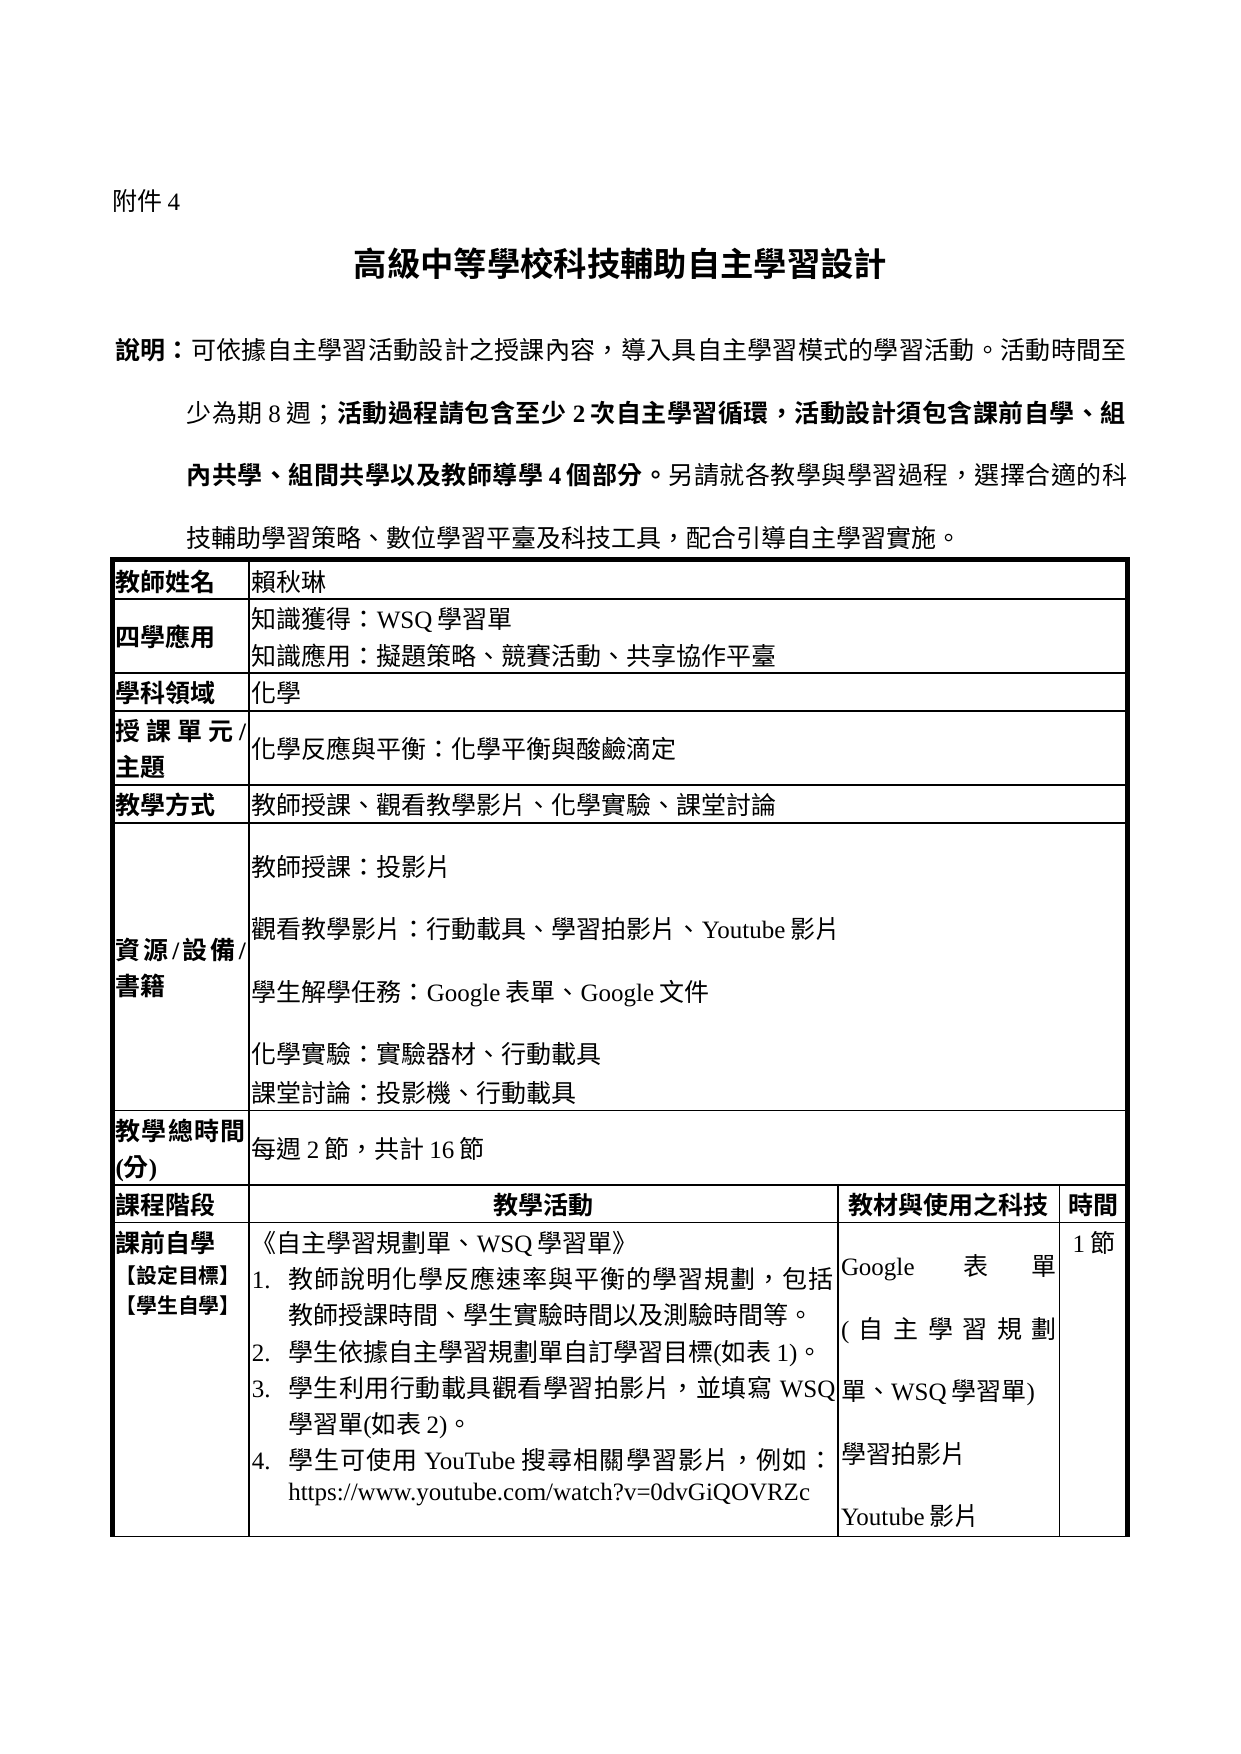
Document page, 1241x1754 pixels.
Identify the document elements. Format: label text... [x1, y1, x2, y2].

table_cell 每週2節，共計16節 [250, 1111, 1125, 1184]
table_cell 教學方式 [115, 786, 248, 822]
table_cell 授課單元/主題 [115, 712, 248, 784]
text 高級中等學校科技輔助自主學習設計 [112, 221, 1128, 283]
table_cell 課前自學 【設定目標】 【學生自學】 [115, 1223, 248, 1536]
table_cell 化學 [250, 674, 1125, 710]
table_cell 《自主學習規劃單、WSQ學習單》 教師說明化學反應速率與平衡的學習規劃，包括教師授課時間、學生實驗時間以及測驗時間等。 學生依據自主學習規劃單自訂學習目標(如表1)。 學生利用行動載具觀看學習拍影片，並填寫WSQ學習單(如表2)。 學生可使用YouTube搜尋相關學習影片，例如： https://www.youtube.com/watch?v=0dvGiQOVRZc [250, 1223, 837, 1536]
table_cell 教師授課：投影片 觀看教學影片：行動載具、學習拍影片、Youtube影片 學生解學任務：Google表單、Google文件 化學實驗：實驗器材、行動載具 課堂討論：投影機、行動載具 [250, 824, 1125, 1110]
text 附件4 [112, 158, 1128, 221]
table_cell 1節 [1060, 1223, 1125, 1536]
table_cell 時間 [1060, 1186, 1125, 1222]
table_header 教師姓名 [115, 562, 248, 598]
text 說明：可依據自主學習活動設計之授課內容，導入具自主學習模式的學習活動。活動時間至少為期8週；活動過程請包含至少2次自主學習循環，活動設計須包含課前自學、組內共學、組間共學以及教師導學4個部分。另請就各教學與學習過程，選擇合適的科技輔助學習策略、數位學習平臺及科技工具，配合引導自主學習實施。 [115, 307, 1128, 557]
table_cell 化學反應與平衡：化學平衡與酸鹼滴定 [250, 712, 1125, 784]
table_cell 知識獲得：WSQ學習單 知識應用：擬題策略、競賽活動、共享協作平臺 [250, 600, 1125, 672]
table_cell Google表單 (自主學習規劃單、WSQ學習單) 學習拍影片 Youtube影片 [839, 1223, 1059, 1536]
table_header 賴秋琳 [250, 562, 1125, 598]
table_cell 資源/設備/書籍 [115, 824, 248, 1110]
table_cell 四學應用 [115, 600, 248, 672]
table_cell 課程階段 [115, 1186, 248, 1222]
table_cell 教學活動 [250, 1186, 837, 1222]
table_cell 教學總時間(分) [115, 1111, 248, 1184]
table_cell 學科領域 [115, 674, 248, 710]
table_cell 教師授課、觀看教學影片、化學實驗、課堂討論 [250, 786, 1125, 822]
table_cell 教材與使用之科技 [839, 1186, 1059, 1222]
